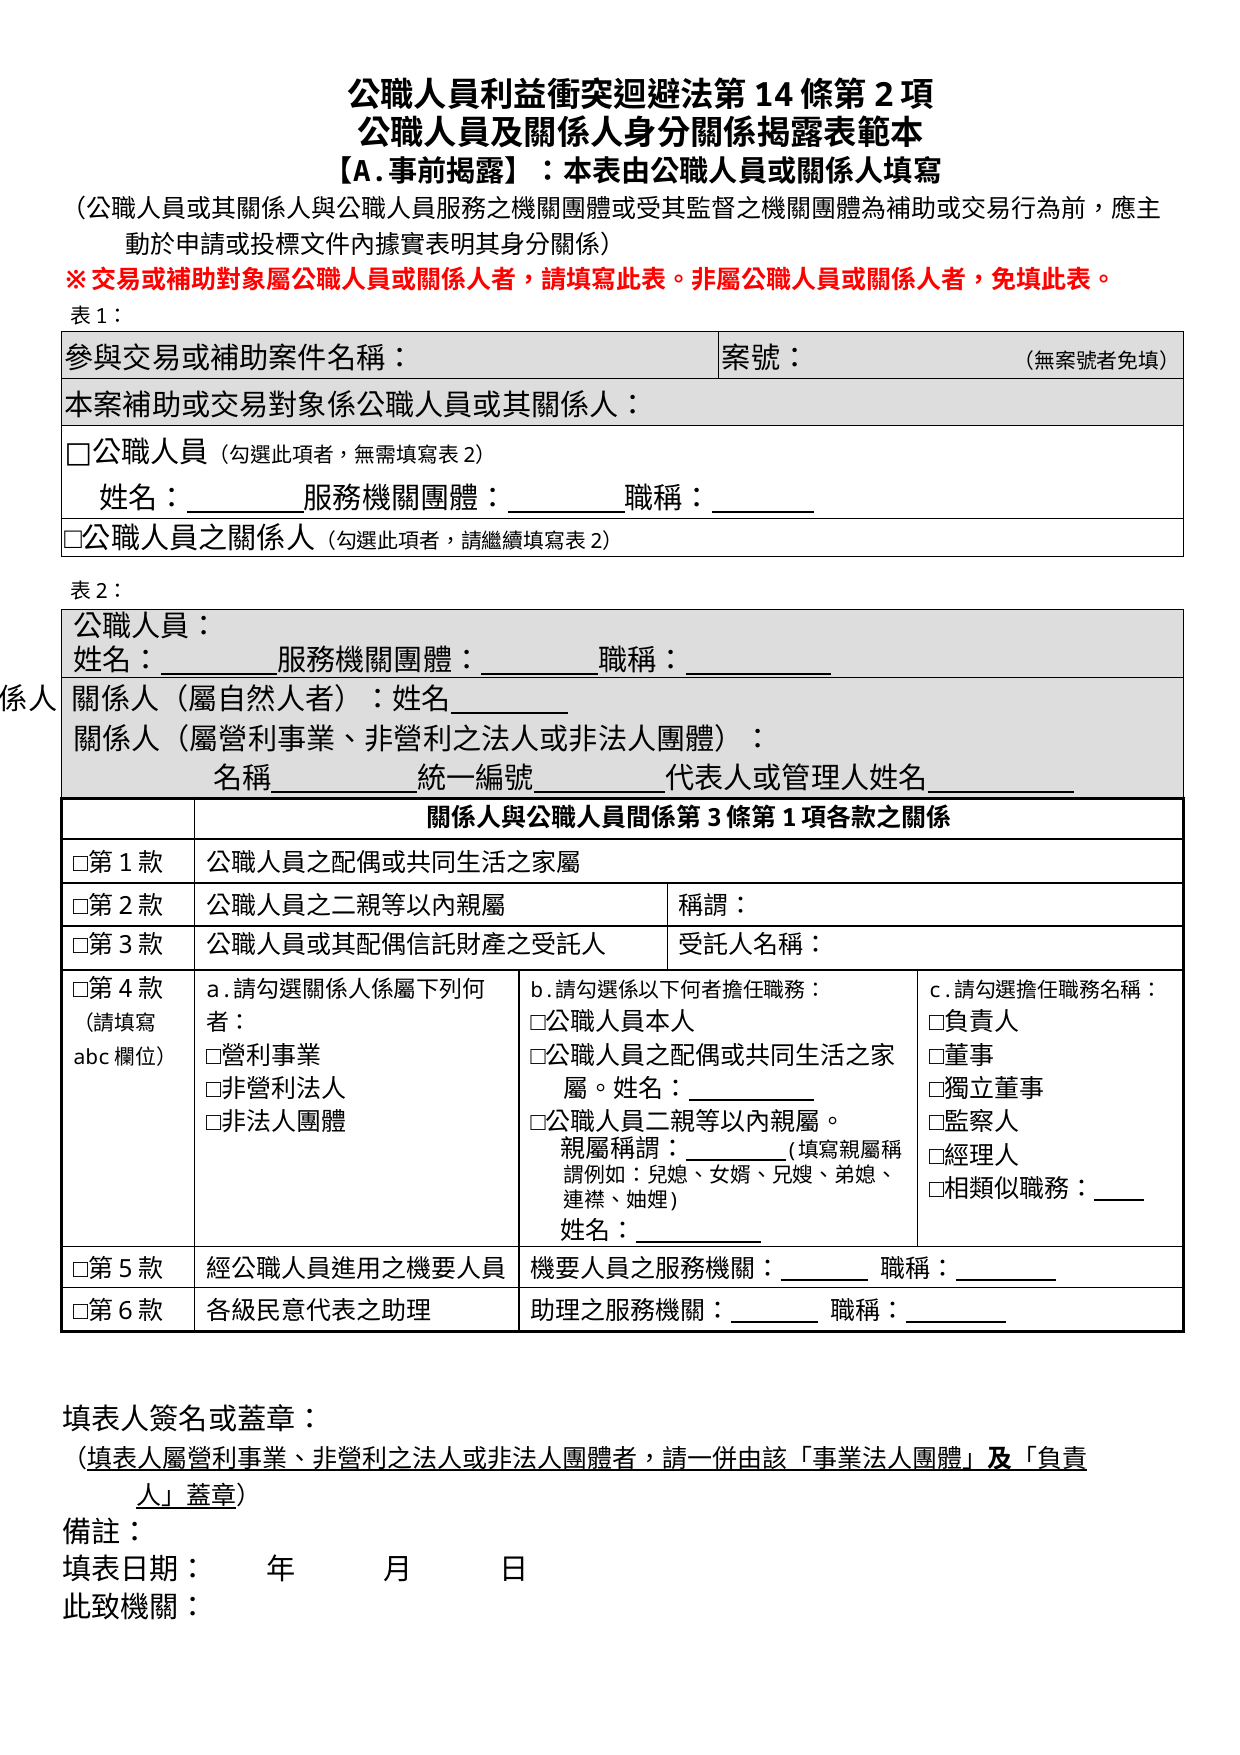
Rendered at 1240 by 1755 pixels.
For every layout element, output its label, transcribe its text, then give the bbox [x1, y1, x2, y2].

table_cell □第4款 （請填寫abc欄位） [63, 971, 194, 1246]
table_header 案號： （無案號者免填） [719, 332, 1183, 378]
text 公職人員利益衝突迴避法第14條第2項 [33, 77, 1239, 114]
text 表1： [33, 296, 1188, 331]
table_cell a.請勾選關係人係屬下列何者： □營利事業 □非營利法人 □非法人團體 [195, 971, 518, 1246]
table_cell 各級民意代表之助理 [195, 1288, 518, 1330]
table_cell b.請勾選係以下何者擔任職務： □公職人員本人 □公職人員之配偶或共同生活之家屬。姓名： □公職人員二親等以內親屬。 親屬稱謂： (填寫親屬稱謂例如：兒媳、女婿、兄嫂、弟媳、連襟、妯娌) 姓名： [520, 971, 917, 1246]
table_cell 關係人 關係人（屬自然人者）：姓名 關係人（屬營利事業、非營利之法人或非法人團體）： 名稱 統一編號 代表人或管理人姓名 [62, 678, 1183, 797]
text 填表日期： 年 月 日 [62, 1550, 1109, 1587]
table_header 公職人員： 姓名： 服務機關團體： 職稱： [62, 610, 1183, 677]
table_cell □第1款 [63, 840, 194, 882]
table_cell □第2款 [63, 884, 194, 925]
table_cell □公職人員之關係人（勾選此項者，請繼續填寫表2） [62, 519, 1183, 556]
text 備註： [62, 1512, 1109, 1550]
table_cell 關係人與公職人員間係第3條第1項各款之關係 [195, 800, 1182, 838]
text 公職人員及關係人身分關係揭露表範本 [33, 114, 1239, 152]
table_cell 公職人員之二親等以內親屬 [195, 884, 667, 925]
text （填表人屬營利事業、非營利之法人或非法人團體者，請一併由該「事業法人團體」及「負責人」蓋章） [62, 1437, 1109, 1512]
table_cell 稱謂： [668, 884, 1182, 925]
table_cell 經公職人員進用之機要人員 [195, 1247, 518, 1287]
table_cell 公職人員之配偶或共同生活之家屬 [195, 840, 1182, 882]
table_cell 受託人名稱： [668, 927, 1182, 969]
table_cell 助理之服務機關： 職稱： [520, 1288, 1182, 1330]
text 填表人簽名或蓋章： [62, 1400, 1109, 1437]
table_cell c.請勾選擔任職務名稱： □負責人 □董事 □獨立董事 □監察人 □經理人 □相類似職務： [918, 971, 1182, 1246]
text ※交易或補助對象屬公職人員或關係人者，請填寫此表。非屬公職人員或關係人者，免填此表。 [61, 260, 1183, 296]
table_cell 公職人員或其配偶信託財產之受託人 [195, 927, 667, 969]
text （公職人員或其關係人與公職人員服務之機關團體或受其監督之機關團體為補助或交易行為前，應主動於申請或投標文件內據實表明其身分關係） [61, 189, 1183, 260]
table_cell □公職人員（勾選此項者，無需填寫表2） 姓名： 服務機關團體： 職稱： [62, 426, 1183, 517]
table_cell [63, 800, 194, 838]
text 此致機關： [62, 1587, 1109, 1625]
table_header 參與交易或補助案件名稱： [62, 332, 718, 378]
text 【A.事前揭露】：本表由公職人員或關係人填寫 [33, 152, 1233, 189]
table_cell 機要人員之服務機關： 職稱： [520, 1247, 1182, 1287]
table_cell □第5款 [63, 1247, 194, 1287]
table_cell □第3款 [63, 927, 194, 969]
table_cell 本案補助或交易對象係公職人員或其關係人： [62, 379, 1183, 425]
table_cell □第6款 [63, 1288, 194, 1330]
text 表2： [33, 557, 1109, 609]
